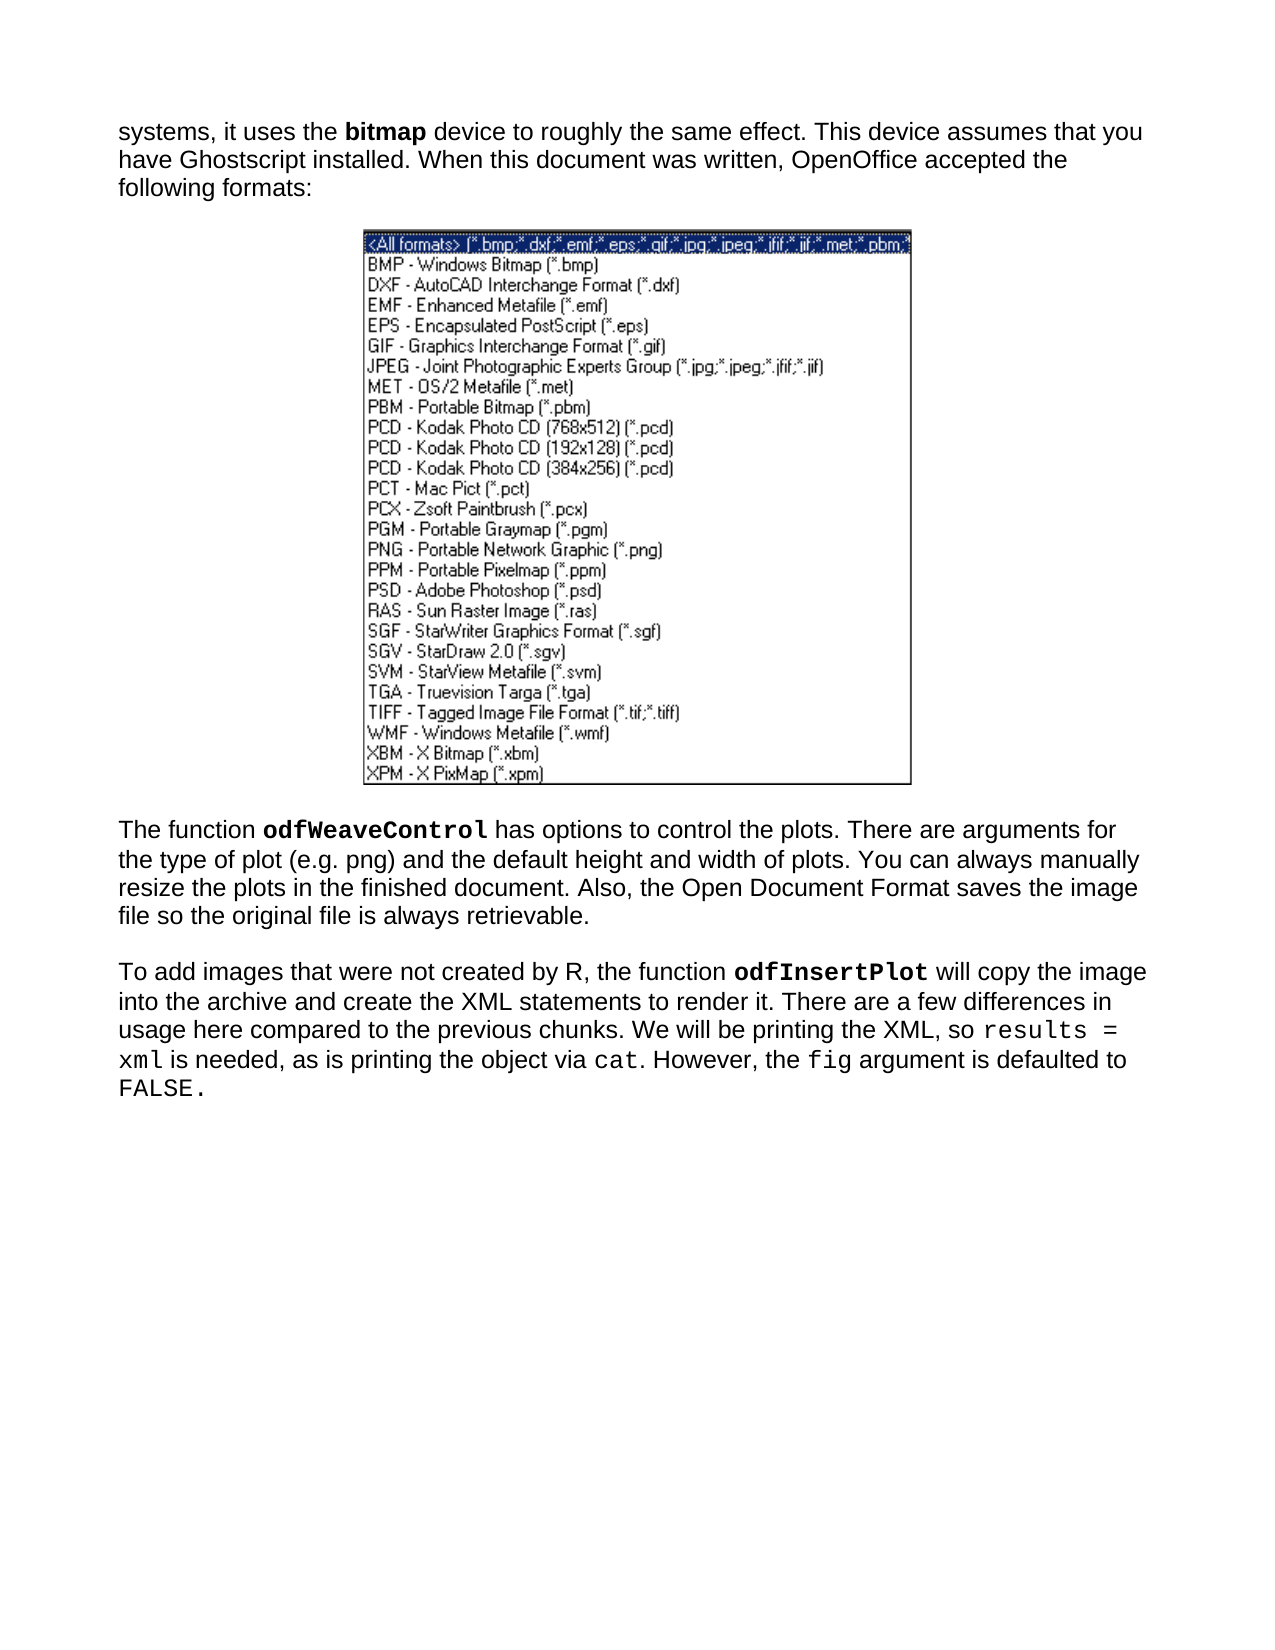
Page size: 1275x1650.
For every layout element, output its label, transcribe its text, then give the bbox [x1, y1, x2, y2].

picture [363, 229, 912, 785]
text systems, it uses the bitmap device to roughly the same effect. This device assumes that you have Ghostscript installed. When this document was written, OpenOffice accepted the following formats: [118, 118, 1157, 202]
text The function odfWeaveControl has options to control the plots. There are arguments for the type of plot (e.g. png) and the default height and width of plots. You can always manually resize the plots in the finished document. Also, the Open Document Format saves the image file so the original file is always retrievable. [118, 816, 1157, 930]
text To add images that were not created by R, the function odfInsertPlot will copy the image into the archive and create the XML statements to render it. There are a few differences in usage here compared to the previous chunks. We will be printing the XML, so results = xml is needed, as is printing the object via cat. However, the fig argument is defaulted to FALSE. [118, 958, 1157, 1104]
